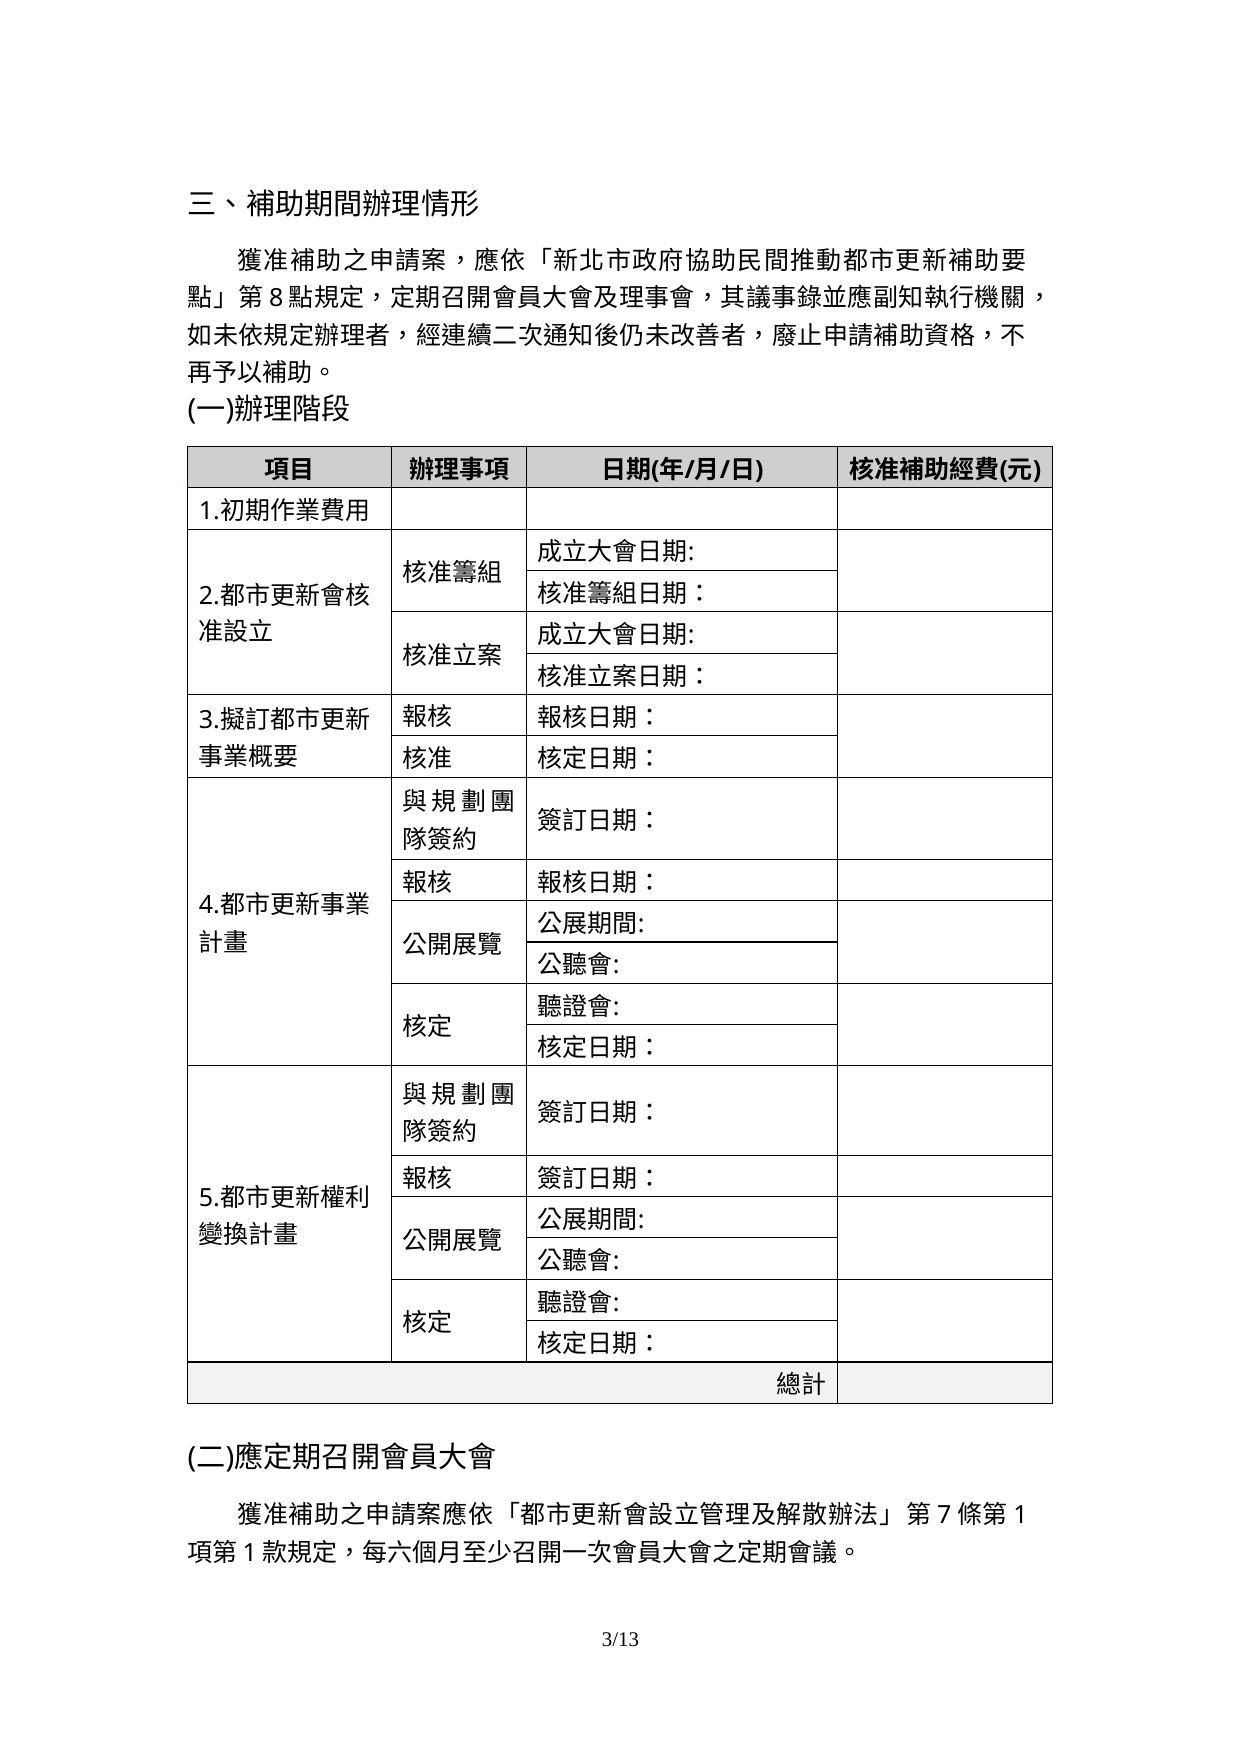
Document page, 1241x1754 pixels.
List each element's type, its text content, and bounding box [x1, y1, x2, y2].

table_cell 總計 [188, 1363, 837, 1403]
table_cell 公開展覽 [392, 901, 526, 983]
table_cell 核定日期： [527, 1321, 837, 1361]
table_cell [838, 488, 1052, 528]
table_cell 聽證會: [527, 1280, 837, 1320]
table_cell [838, 530, 1052, 611]
table_cell 4.都市更新事業計畫 [188, 778, 391, 1065]
table_cell [838, 901, 1052, 983]
table_cell 核定 [392, 1280, 526, 1361]
table_cell 公聽會: [527, 943, 837, 983]
table_cell 公展期間: [527, 901, 837, 941]
table_cell 報核 [392, 695, 526, 735]
table_cell [838, 1066, 1052, 1154]
table_cell 簽訂日期： [527, 1066, 837, 1154]
table_cell [838, 1363, 1052, 1403]
table_cell 公聽會: [527, 1238, 837, 1279]
table_cell [838, 860, 1052, 900]
table_cell 5.都市更新權利變換計畫 [188, 1066, 391, 1361]
table_cell 核定日期： [527, 736, 837, 777]
table_cell 公展期間: [527, 1197, 837, 1237]
table_cell 聽證會: [527, 984, 837, 1024]
table_cell 報核日期： [527, 860, 837, 900]
table_cell [838, 612, 1052, 694]
table_cell 與規劃團隊簽約 [392, 778, 526, 859]
table_cell 報核日期： [527, 695, 837, 735]
table_cell [838, 1280, 1052, 1361]
table_cell 與規劃團隊簽約 [392, 1066, 526, 1154]
table_header 項目 [188, 447, 391, 487]
table_header 日期(年/月/日) [527, 447, 837, 487]
table_cell 簽訂日期： [527, 1156, 837, 1196]
table_cell 成立大會日期: [527, 612, 837, 652]
table_cell [838, 695, 1052, 777]
table_cell [527, 488, 837, 528]
table_cell [838, 1156, 1052, 1196]
table_cell 核准立案日期： [527, 654, 837, 694]
table_cell 核定日期： [527, 1025, 837, 1065]
text 獲准補助之申請案，應依「新北市政府協助民間推動都市更新補助要點」第8點規定，定期召開會員大會及理事會，其議事錄並應副知執行機關，如未依規定辦理者，經連續二次通知後仍未改善者，廢止申請補助資格，不再予以補助。 [187, 239, 1028, 389]
table_cell 核准籌組日期： [527, 571, 837, 611]
table_cell 成立大會日期: [527, 530, 837, 570]
table_header 核准補助經費(元) [838, 447, 1052, 487]
text (二)應定期召開會員大會 [187, 1438, 1053, 1475]
table_cell [838, 778, 1052, 859]
table_cell 1.初期作業費用 [188, 488, 391, 528]
table_cell 報核 [392, 860, 526, 900]
table_cell [838, 984, 1052, 1065]
text 獲准補助之申請案應依「都市更新會設立管理及解散辦法」第7條第1項第1款規定，每六個月至少召開一次會員大會之定期會議。 [187, 1494, 1028, 1569]
table_cell [392, 488, 526, 528]
table_cell 核准 [392, 736, 526, 777]
table_cell 公開展覽 [392, 1197, 526, 1279]
table_cell 核准籌組 [392, 530, 526, 611]
table_cell 核准立案 [392, 612, 526, 694]
text (一)辦理階段 [187, 389, 1053, 427]
table_cell [838, 1197, 1052, 1279]
table_cell 報核 [392, 1156, 526, 1196]
table_cell 核定 [392, 984, 526, 1065]
subtitle 三、補助期間辦理情形 [187, 164, 1028, 239]
table_cell 2.都市更新會核准設立 [188, 530, 391, 694]
table_header 辦理事項 [392, 447, 526, 487]
table_cell 簽訂日期： [527, 778, 837, 859]
table_cell 3.擬訂都市更新事業概要 [188, 695, 391, 777]
